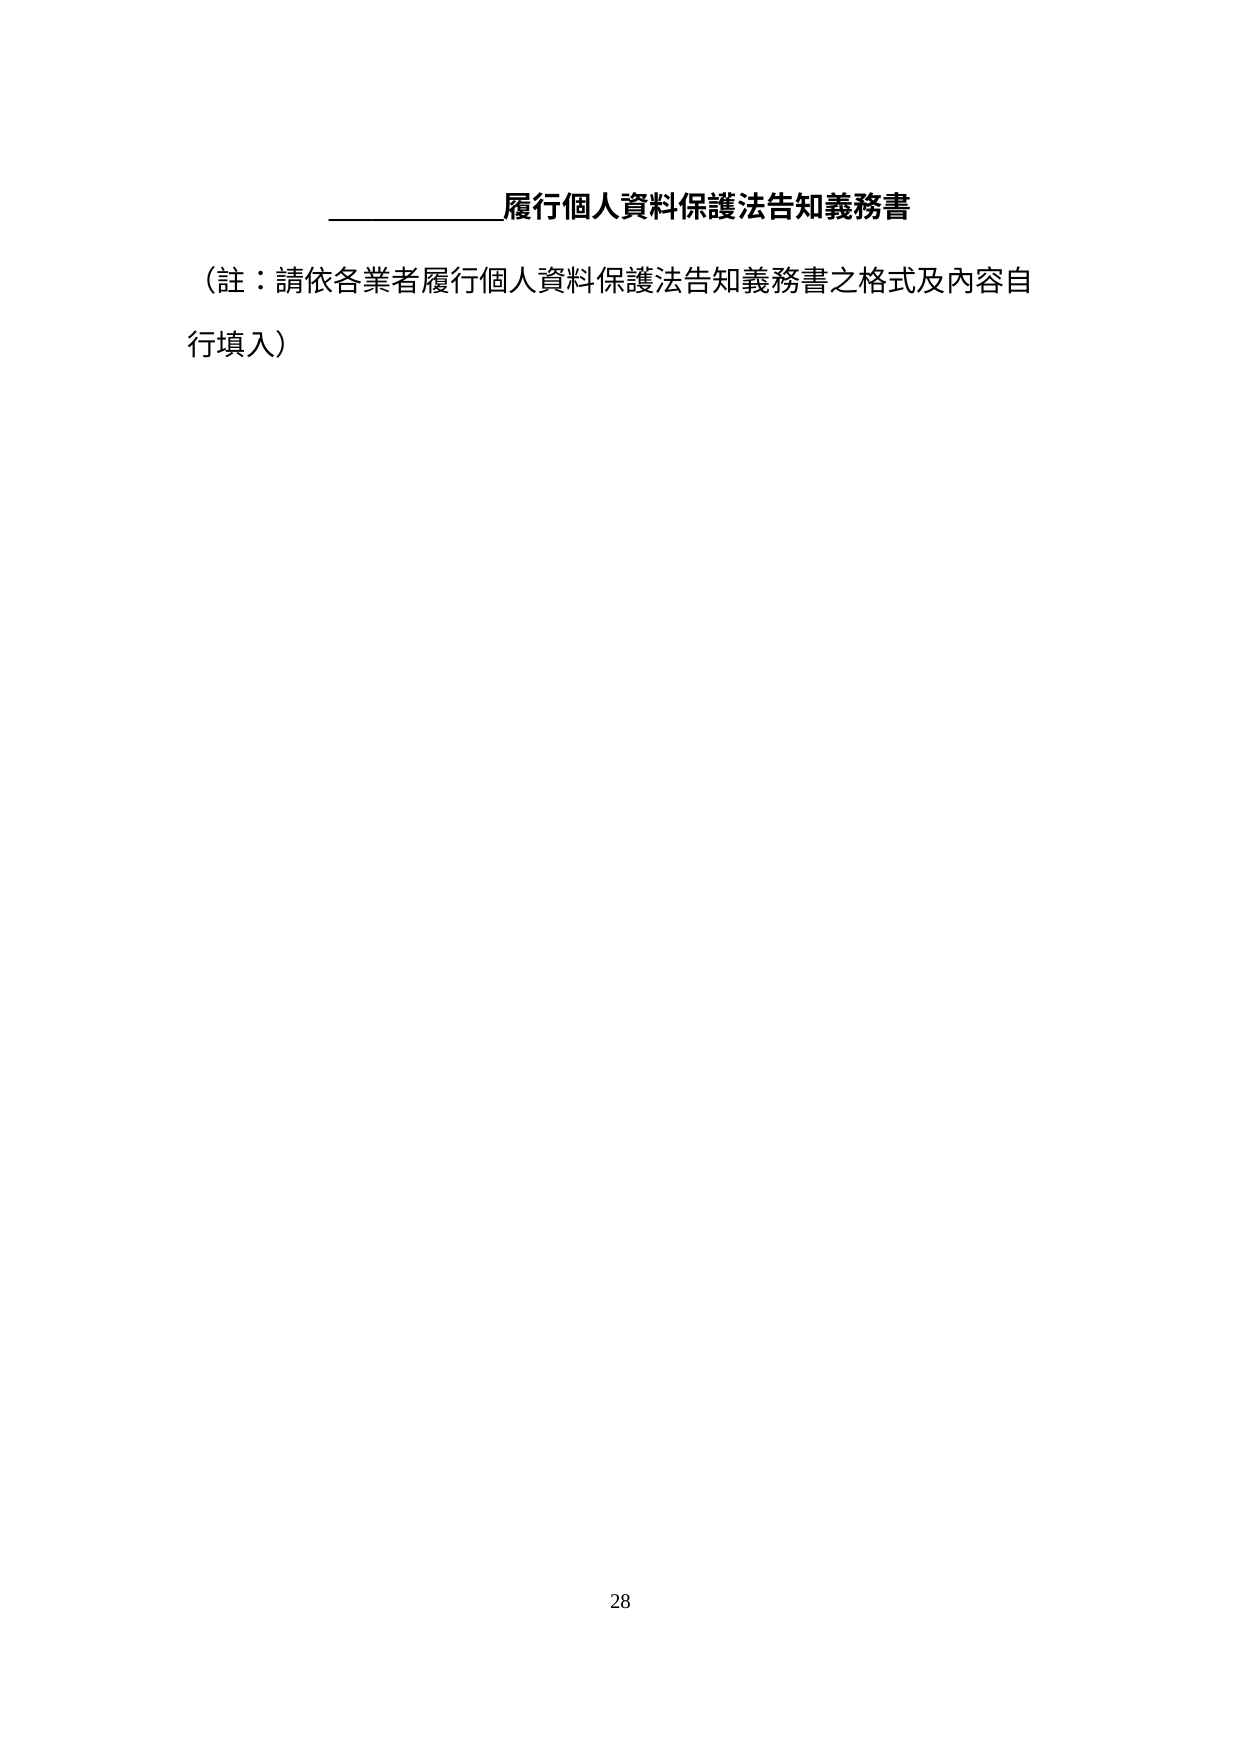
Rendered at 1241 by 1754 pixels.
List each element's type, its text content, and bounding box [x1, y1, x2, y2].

text ____________履行個人資料保護法告知義務書 [187, 184, 1053, 226]
text （註：請依各業者履行個人資料保護法告知義務書之格式及內容自行填入） [187, 258, 1053, 363]
